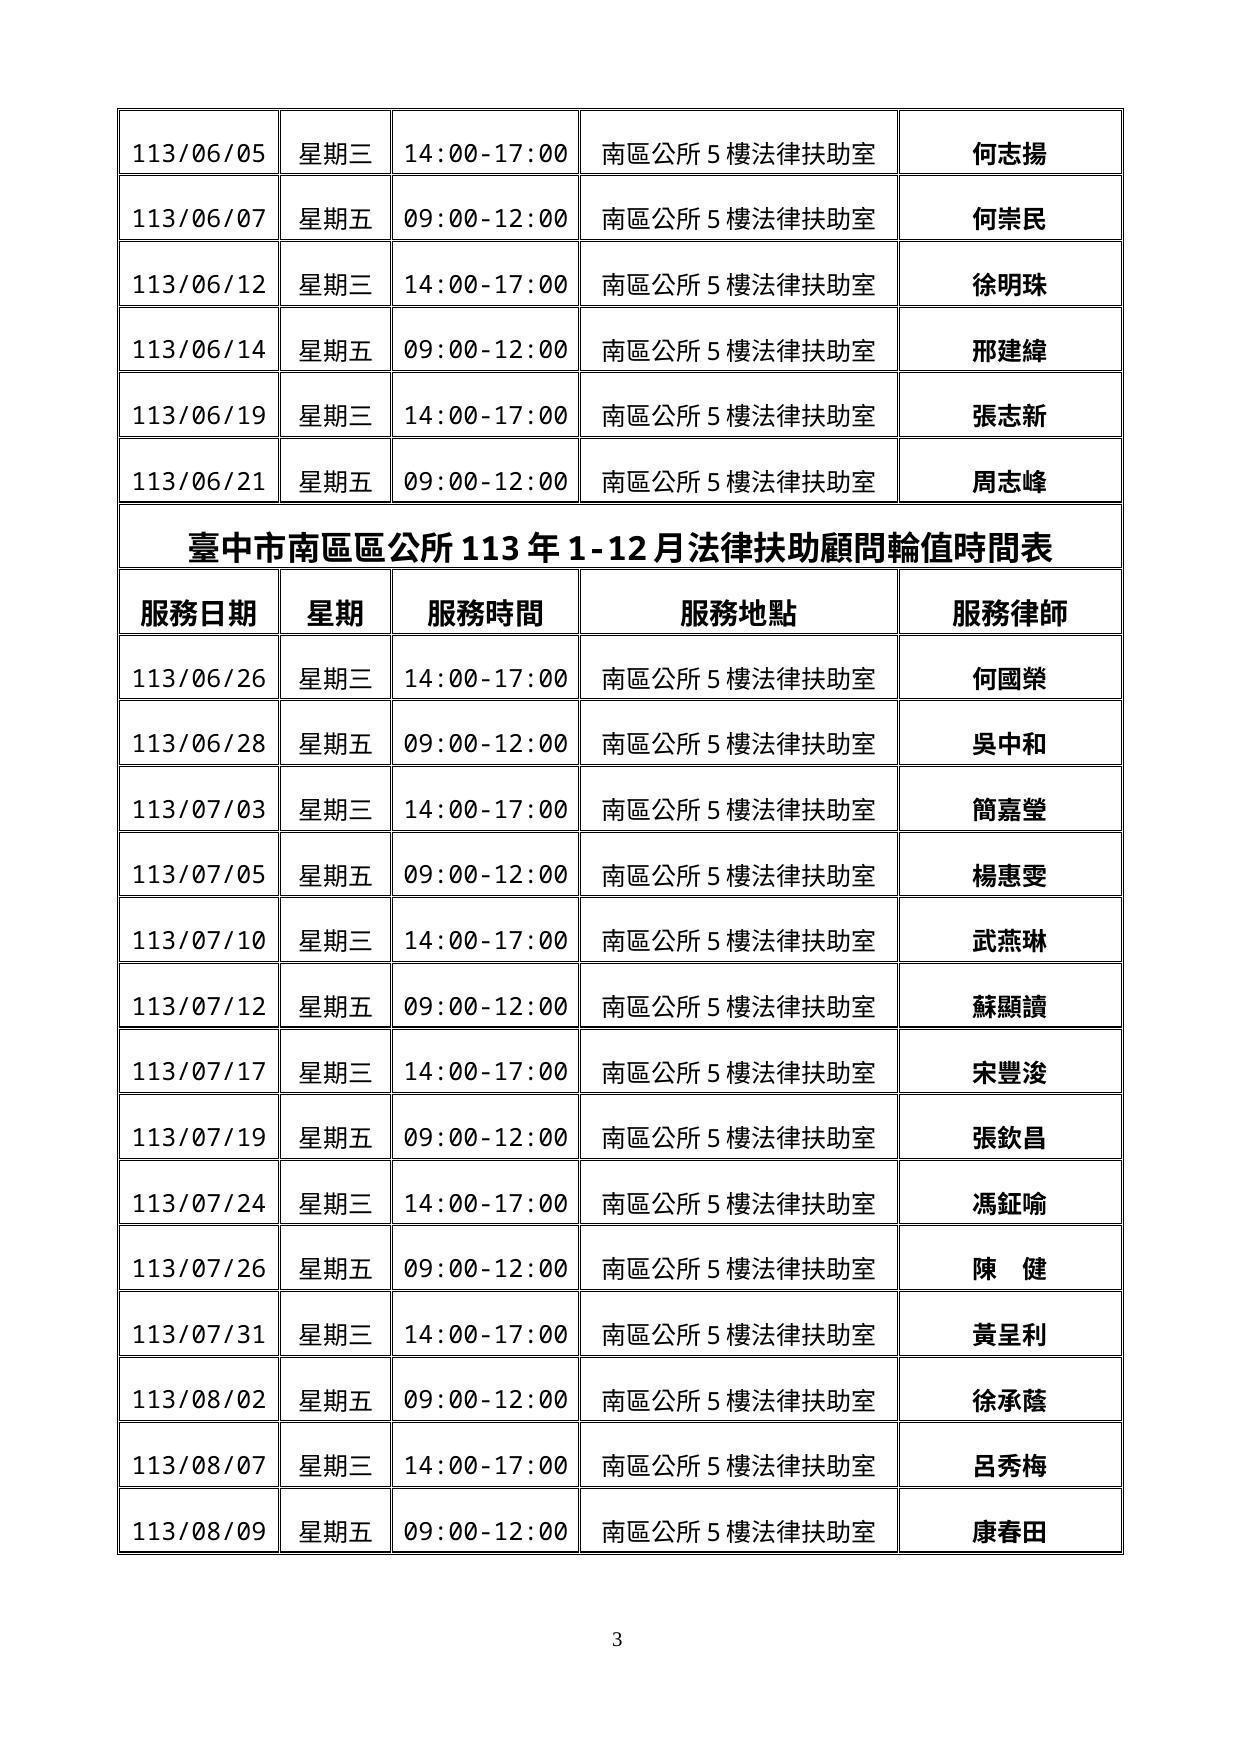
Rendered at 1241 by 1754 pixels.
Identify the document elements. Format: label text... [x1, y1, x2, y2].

table_cell 113/06/26 [120, 636, 278, 698]
table_cell 星期三 [281, 898, 390, 961]
table_cell 113/07/26 [120, 1226, 278, 1289]
table_cell 09:00-12:00 [393, 964, 578, 1026]
table_cell 星期三 [281, 767, 390, 829]
table_cell 服務地點 [581, 570, 897, 633]
table_cell 113/07/19 [120, 1095, 278, 1158]
table_cell 09:00-12:00 [393, 1226, 578, 1289]
table_cell 113/06/21 [120, 439, 278, 501]
table_cell 呂秀梅 [900, 1423, 1121, 1486]
table_cell 14:00-17:00 [393, 898, 578, 961]
table_cell 南區公所5樓法律扶助室 [581, 1489, 897, 1551]
table_cell 113/08/09 [120, 1489, 278, 1551]
table_cell 南區公所5樓法律扶助室 [581, 242, 897, 304]
table_cell 臺中市南區區公所113年1-12月法律扶助顧問輪值時間表 [120, 505, 1121, 567]
table_cell 南區公所5樓法律扶助室 [581, 176, 897, 239]
table_cell 09:00-12:00 [393, 176, 578, 239]
table_cell 14:00-17:00 [393, 1161, 578, 1223]
table_cell 14:00-17:00 [393, 111, 578, 173]
table_cell 康春田 [900, 1489, 1121, 1551]
table_cell 113/07/17 [120, 1030, 278, 1092]
table_cell 113/06/12 [120, 242, 278, 304]
table_cell 南區公所5樓法律扶助室 [581, 1161, 897, 1223]
table_cell 徐明珠 [900, 242, 1121, 304]
table_cell 星期五 [281, 1095, 390, 1158]
table_cell 14:00-17:00 [393, 373, 578, 436]
table_cell 14:00-17:00 [393, 636, 578, 698]
table_cell 113/08/02 [120, 1358, 278, 1420]
table_cell 14:00-17:00 [393, 1423, 578, 1486]
table_cell 南區公所5樓法律扶助室 [581, 439, 897, 501]
table_cell 南區公所5樓法律扶助室 [581, 1292, 897, 1354]
table_cell 南區公所5樓法律扶助室 [581, 833, 897, 895]
table_cell 張欽昌 [900, 1095, 1121, 1158]
table_cell 何崇民 [900, 176, 1121, 239]
table_cell 簡嘉瑩 [900, 767, 1121, 829]
table_cell 09:00-12:00 [393, 833, 578, 895]
table_cell 14:00-17:00 [393, 767, 578, 829]
table_cell 113/07/12 [120, 964, 278, 1026]
table_cell 星期三 [281, 373, 390, 436]
table_cell 09:00-12:00 [393, 1095, 578, 1158]
table_cell 南區公所5樓法律扶助室 [581, 898, 897, 961]
table_cell 113/08/07 [120, 1423, 278, 1486]
table_cell 服務時間 [393, 570, 578, 633]
table_cell 113/06/19 [120, 373, 278, 436]
table_cell 服務律師 [900, 570, 1121, 633]
table_cell 星期三 [281, 636, 390, 698]
table_cell 14:00-17:00 [393, 1030, 578, 1092]
table_cell 南區公所5樓法律扶助室 [581, 964, 897, 1026]
table_cell 113/07/24 [120, 1161, 278, 1223]
table_cell 113/06/28 [120, 701, 278, 764]
table_cell 09:00-12:00 [393, 308, 578, 370]
table_cell 星期五 [281, 701, 390, 764]
table_cell 南區公所5樓法律扶助室 [581, 1358, 897, 1420]
table_cell 星期五 [281, 176, 390, 239]
table_cell 宋豐浚 [900, 1030, 1121, 1092]
table_cell 星期五 [281, 308, 390, 370]
table_cell 09:00-12:00 [393, 439, 578, 501]
table_cell 星期五 [281, 833, 390, 895]
table_cell 14:00-17:00 [393, 1292, 578, 1354]
table_cell 星期 [281, 570, 390, 633]
table_cell 南區公所5樓法律扶助室 [581, 636, 897, 698]
table_cell 何國榮 [900, 636, 1121, 698]
table_cell 星期三 [281, 1030, 390, 1092]
table_cell 南區公所5樓法律扶助室 [581, 111, 897, 173]
table_cell 09:00-12:00 [393, 701, 578, 764]
table_cell 徐承蔭 [900, 1358, 1121, 1420]
table_cell 113/06/05 [120, 111, 278, 173]
table_cell 武燕琳 [900, 898, 1121, 961]
table_cell 南區公所5樓法律扶助室 [581, 373, 897, 436]
table_cell 星期五 [281, 1489, 390, 1551]
table_cell 南區公所5樓法律扶助室 [581, 701, 897, 764]
table_cell 南區公所5樓法律扶助室 [581, 1226, 897, 1289]
table_cell 楊惠雯 [900, 833, 1121, 895]
table_cell 張志新 [900, 373, 1121, 436]
table_cell 蘇顯讀 [900, 964, 1121, 1026]
table_cell 星期五 [281, 964, 390, 1026]
table_cell 113/07/31 [120, 1292, 278, 1354]
table_cell 星期三 [281, 242, 390, 304]
table_cell 吳中和 [900, 701, 1121, 764]
table_cell 星期三 [281, 1292, 390, 1354]
table_cell 星期三 [281, 1423, 390, 1486]
table_cell 星期三 [281, 1161, 390, 1223]
table_cell 邢建緯 [900, 308, 1121, 370]
table_cell 113/07/05 [120, 833, 278, 895]
table_cell 南區公所5樓法律扶助室 [581, 767, 897, 829]
table_cell 馮鉦喻 [900, 1161, 1121, 1223]
table_cell 09:00-12:00 [393, 1489, 578, 1551]
table_cell 星期五 [281, 1358, 390, 1420]
table_cell 陳 健 [900, 1226, 1121, 1289]
table_cell 黃呈利 [900, 1292, 1121, 1354]
table_cell 星期五 [281, 439, 390, 501]
table_cell 周志峰 [900, 439, 1121, 501]
table_cell 14:00-17:00 [393, 242, 578, 304]
table_cell 113/07/10 [120, 898, 278, 961]
table_cell 星期三 [281, 111, 390, 173]
table_cell 113/06/07 [120, 176, 278, 239]
table_cell 09:00-12:00 [393, 1358, 578, 1420]
table_cell 南區公所5樓法律扶助室 [581, 1095, 897, 1158]
table_cell 113/07/03 [120, 767, 278, 829]
table_cell 南區公所5樓法律扶助室 [581, 308, 897, 370]
table_cell 南區公所5樓法律扶助室 [581, 1030, 897, 1092]
table_cell 服務日期 [120, 570, 278, 633]
table_cell 113/06/14 [120, 308, 278, 370]
table_cell 南區公所5樓法律扶助室 [581, 1423, 897, 1486]
table_cell 何志揚 [900, 111, 1121, 173]
table_cell 星期五 [281, 1226, 390, 1289]
